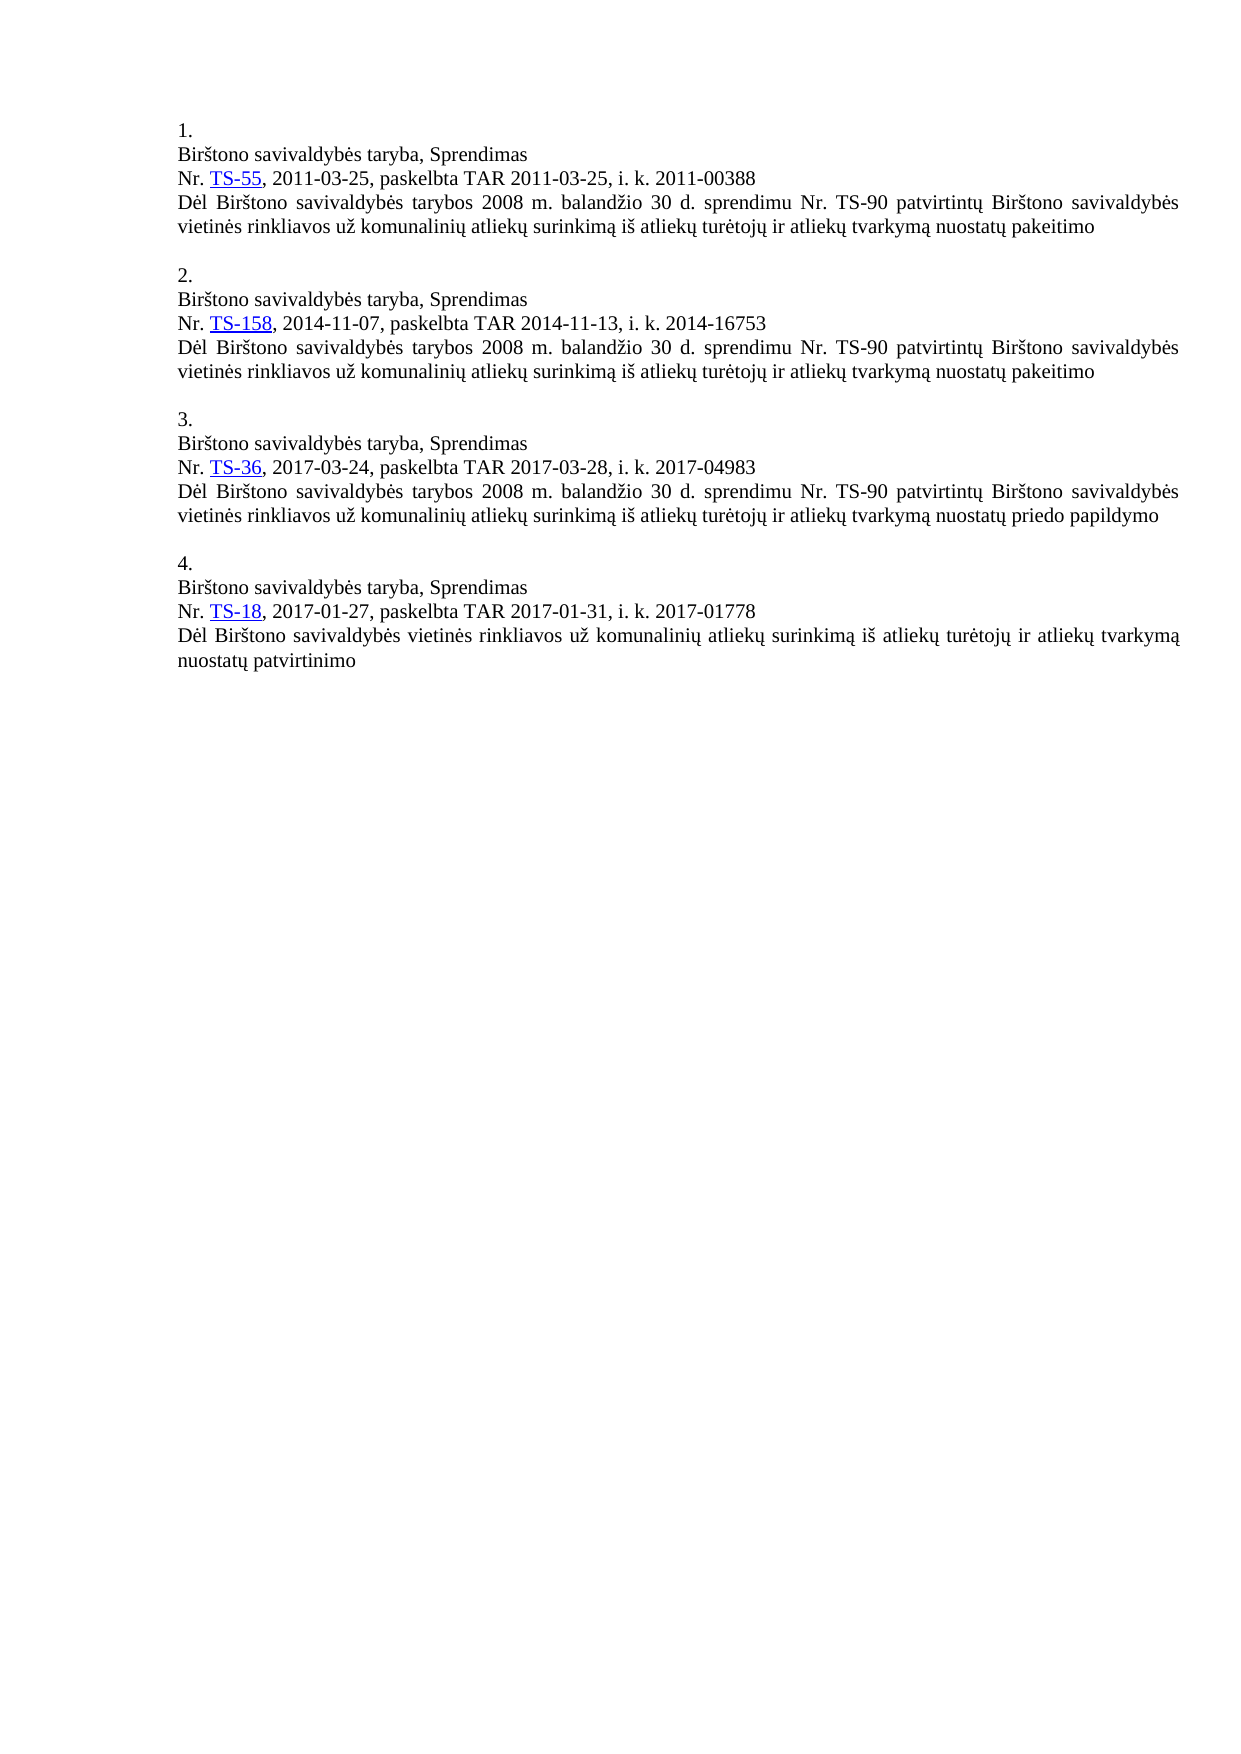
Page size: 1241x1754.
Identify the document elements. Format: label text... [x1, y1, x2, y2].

text Dėl Birštono savivaldybės tarybos 2008 m. balandžio 30 d. sprendimu Nr. TS-90 patvirtintų Birštono savivaldybės vietinės rinkliavos už komunalinių atliekų surinkimą iš atliekų turėtojų ir atliekų tvarkymą nuostatų priedo papildymo [177, 479, 1181, 527]
text Birštono savivaldybės taryba, Sprendimas [177, 431, 1181, 455]
text Dėl Birštono savivaldybės tarybos 2008 m. balandžio 30 d. sprendimu Nr. TS-90 patvirtintų Birštono savivaldybės vietinės rinkliavos už komunalinių atliekų surinkimą iš atliekų turėtojų ir atliekų tvarkymą nuostatų pakeitimo [177, 335, 1181, 383]
text Nr. TS-55, 2011-03-25, paskelbta TAR 2011-03-25, i. k. 2011-00388 [177, 166, 1181, 190]
text Nr. TS-158, 2014-11-07, paskelbta TAR 2014-11-13, i. k. 2014-16753 [177, 311, 1181, 335]
text Nr. TS-36, 2017-03-24, paskelbta TAR 2017-03-28, i. k. 2017-04983 [177, 455, 1181, 479]
text Birštono savivaldybės taryba, Sprendimas [177, 287, 1181, 311]
text Dėl Birštono savivaldybės tarybos 2008 m. balandžio 30 d. sprendimu Nr. TS-90 patvirtintų Birštono savivaldybės vietinės rinkliavos už komunalinių atliekų surinkimą iš atliekų turėtojų ir atliekų tvarkymą nuostatų pakeitimo [177, 190, 1181, 238]
text 2. [177, 262, 1181, 287]
text 3. [177, 407, 1181, 431]
text Dėl Birštono savivaldybės vietinės rinkliavos už komunalinių atliekų surinkimą iš atliekų turėtojų ir atliekų tvarkymą nuostatų patvirtinimo [177, 623, 1181, 672]
text 1. [177, 118, 1181, 142]
text Birštono savivaldybės taryba, Sprendimas [177, 142, 1181, 166]
text 4. [177, 551, 1181, 575]
text Nr. TS-18, 2017-01-27, paskelbta TAR 2017-01-31, i. k. 2017-01778 [177, 599, 1181, 623]
text Birštono savivaldybės taryba, Sprendimas [177, 575, 1181, 599]
